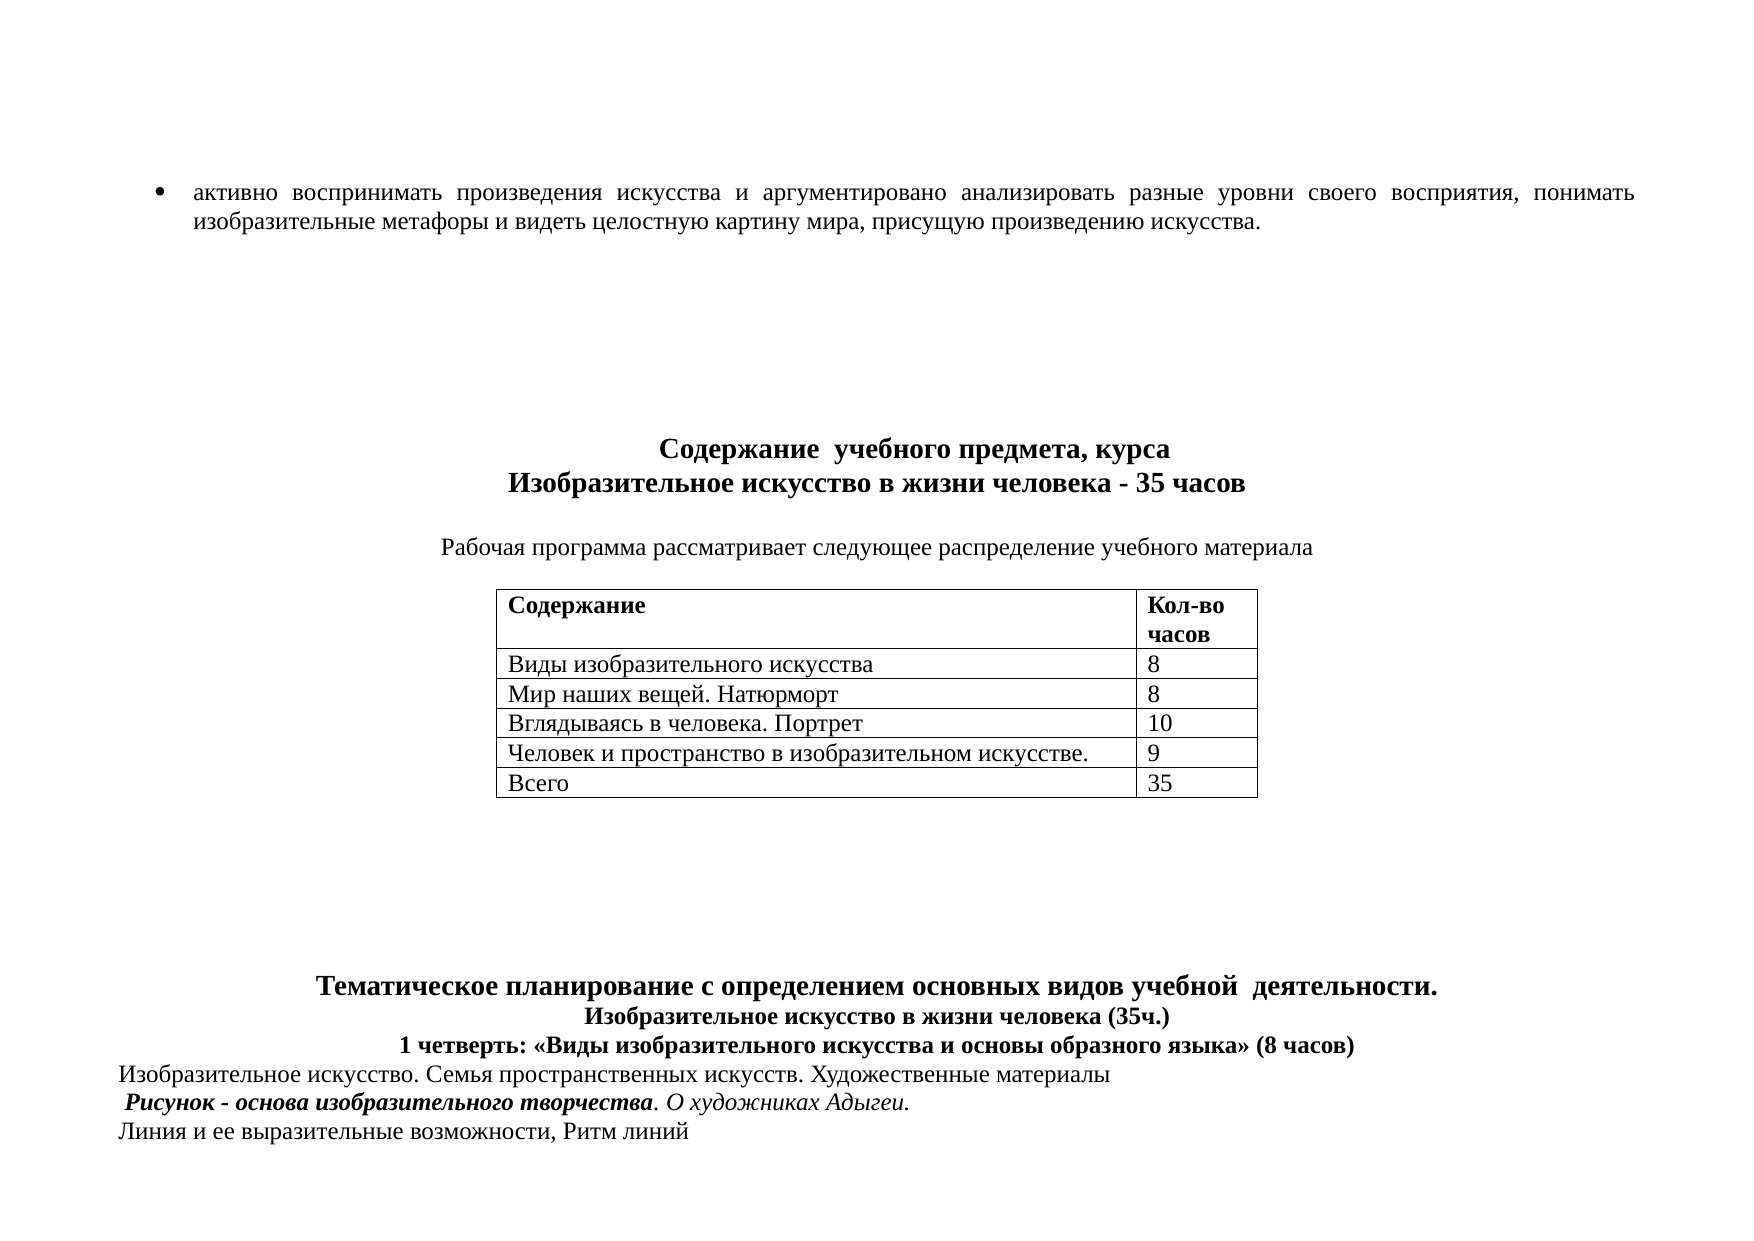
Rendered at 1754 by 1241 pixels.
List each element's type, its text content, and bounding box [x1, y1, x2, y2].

text Рабочая программа рассматривает следующее распределение учебного материала [118, 532, 1636, 561]
table_cell Мир наших вещей. Натюрморт [497, 679, 1136, 707]
table_cell 9 [1137, 738, 1257, 767]
table_cell Человек и пространство в изобразительном искусстве. [497, 738, 1136, 767]
table_cell Вглядываясь в человека. Портрет [497, 709, 1136, 737]
table_header Содержание [497, 590, 1136, 648]
table_cell 8 [1137, 649, 1257, 678]
list активно воспринимать произведения искусства и аргументировано анализировать разные уровни своего восприятия, понимать изобразительные метафоры и видеть целостную картину мира, присущую произведению искусства. [156, 177, 1636, 235]
text Изобразительное искусство в жизни человека (35ч.) [118, 1001, 1636, 1030]
text Изобразительное искусство в жизни человека - 35 часов [118, 465, 1636, 498]
text Содержание учебного предмета, курса [193, 431, 1636, 465]
text Линия и ее выразительные возможности, Ритм линий [118, 1116, 1636, 1145]
table_cell Всего [497, 768, 1136, 797]
text Тематическое планирование с определением основных видов учебной деятельности. [118, 968, 1636, 1001]
table_cell Виды изобразительного искусства [497, 649, 1136, 678]
table_cell 10 [1137, 709, 1257, 737]
table_header Кол-во часов [1137, 590, 1257, 648]
text 1 четверть: «Виды изобразительного искусства и основы образного языка» (8 часов) [118, 1030, 1636, 1059]
text Рисунок - основа изобразительного творчества. О художниках Адыгеи. [118, 1087, 1636, 1116]
table_cell 8 [1137, 679, 1257, 707]
table_cell 35 [1137, 768, 1257, 797]
text Изобразительное искусство. Семья пространственных искусств. Художественные материалы [118, 1059, 1636, 1087]
